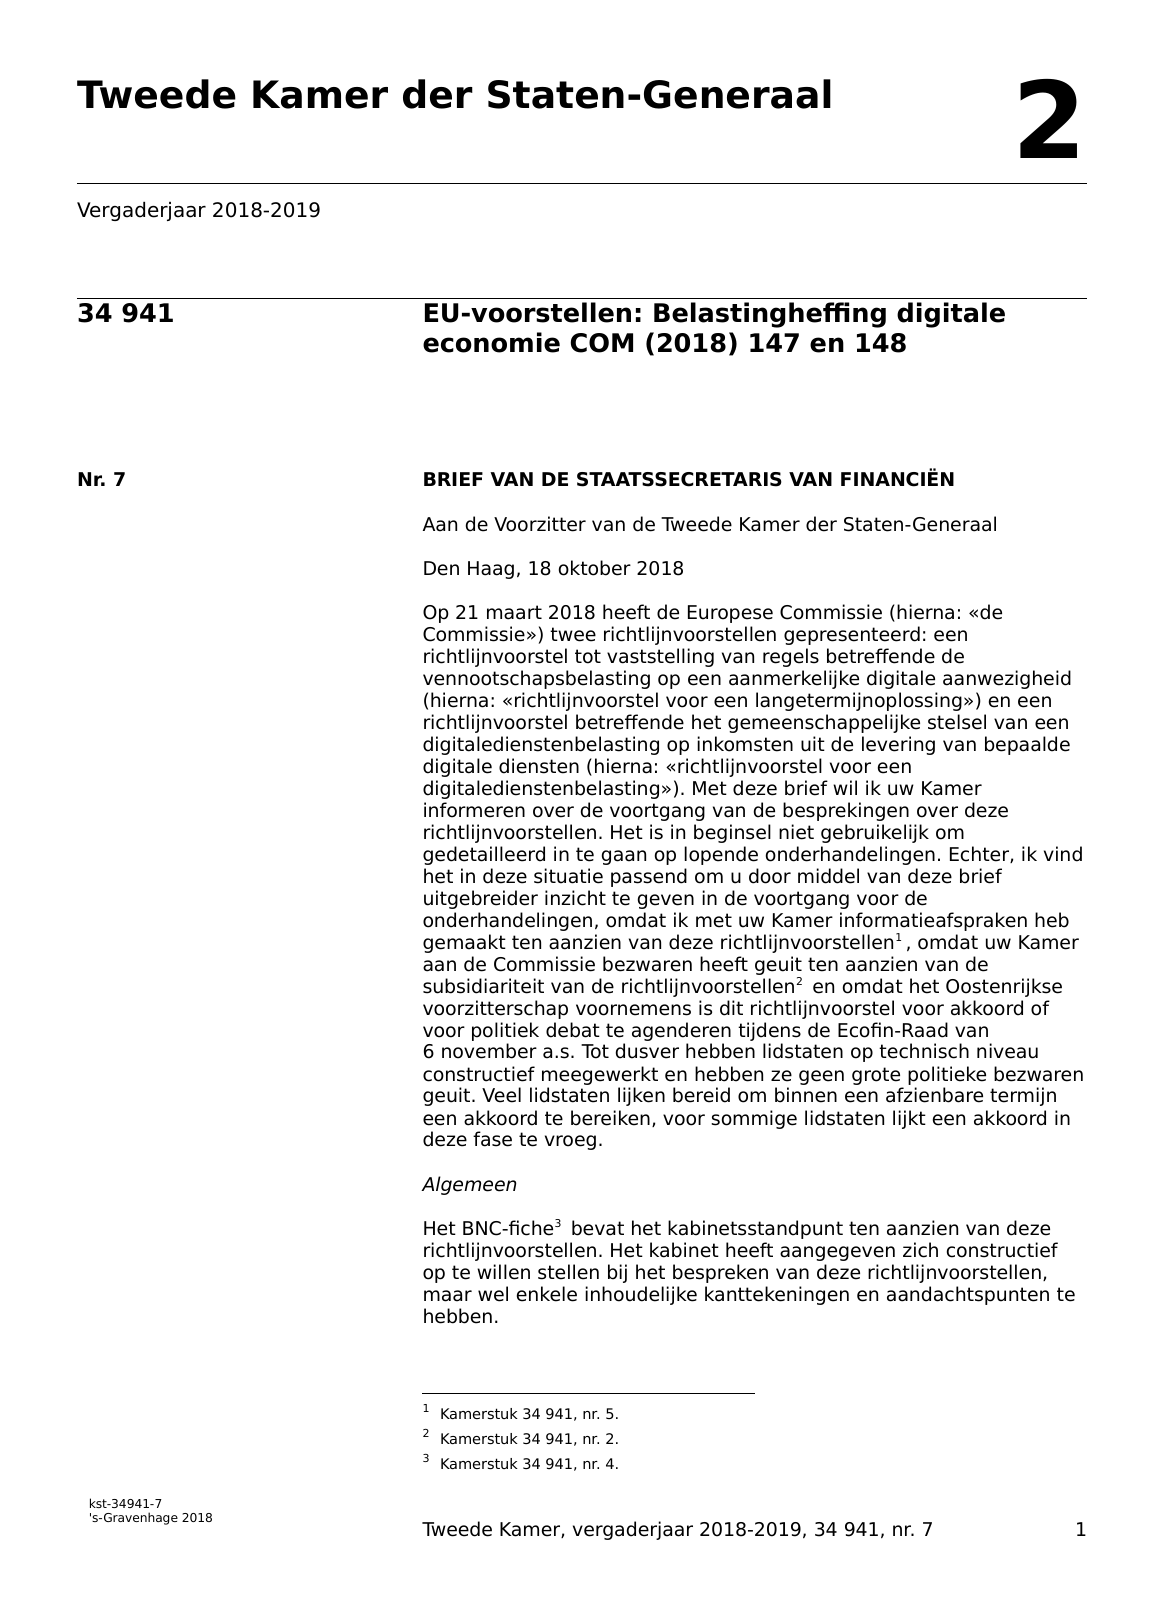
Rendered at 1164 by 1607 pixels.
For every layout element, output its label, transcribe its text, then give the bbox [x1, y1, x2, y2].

text Aan de Voorzitter van de Tweede Kamer der Staten-Generaal [422, 513, 1087, 536]
text 's-Gravenhage 2018 [88, 1511, 323, 1525]
text kst-34941-7 [88, 1497, 323, 1511]
text Den Haag, 18 oktober 2018 [422, 558, 1087, 580]
text Op 21 maart 2018 heeft de Europese Commissie (hierna: «de Commissie») twee richtlijnvoorstellen gepresenteerd: een richtlijnvoorstel tot vaststelling van regels betreffende de vennootschapsbelasting op een aanmerkelijke digitale aanwezigheid (hierna: «richtlijnvoorstel voor een langetermijnoplossing») en een richtlijnvoorstel betreffende het gemeenschappelijke stelsel van een digitaledienstenbelasting op inkomsten uit de levering van bepaalde digitale diensten (hierna: «richtlijnvoorstel voor een digitaledienstenbelasting»). Met deze brief wil ik uw Kamer informeren over de voortgang van de besprekingen over deze richtlijnvoorstellen. Het is in beginsel niet gebruikelijk om gedetailleerd in te gaan op lopende onderhandelingen. Echter, ik vind het in deze situatie passend om u door middel van deze brief uitgebreider inzicht te geven in de voortgang voor de onderhandelingen, omdat ik met uw Kamer informatieafspraken heb gemaakt ten aanzien van deze richtlijnvoorstellen, omdat uw Kamer aan de Commissie bezwaren heeft geuit ten aanzien van de subsidiariteit van de richtlijnvoorstellen en omdat het Oostenrijkse voorzitterschap voornemens is dit richtlijnvoorstel voor akkoord of voor politiek debat te agenderen tijdens de Ecofin-Raad van 6 november a.s. Tot dusver hebben lidstaten op technisch niveau constructief meegewerkt en hebben ze geen grote politieke bezwaren geuit. Veel lidstaten lijken bereid om binnen een afzienbare termijn een akkoord te bereiken, voor sommige lidstaten lijkt een akkoord in deze fase te vroeg. [422, 602, 1087, 1151]
text Kamerstuk 34 941, nr. 4. [422, 1452, 1087, 1474]
subtitle Algemeen [422, 1173, 1087, 1196]
table_cell Vergaderjaar 2018-2019 [77, 184, 1087, 298]
table_header Tweede Kamer der Staten-Generaal [77, 59, 886, 183]
text Het BNC-fiche bevat het kabinetsstandpunt ten aanzien van deze richtlijnvoorstellen. Het kabinet heeft aangegeven zich constructief op te willen stellen bij het bespreken van deze richtlijnvoorstellen, maar wel enkele inhoudelijke kanttekeningen en aandachtspunten te hebben. [422, 1218, 1087, 1328]
subtitle Nr. 7 BRIEF VAN DE STAATSSECRETARIS VAN FINANCIËN [77, 469, 1087, 491]
subtitle 34 941 EU-voorstellen: Belastingheffing digitale economie COM (2018) 147 en 148 [77, 299, 1087, 358]
text Kamerstuk 34 941, nr. 5. [422, 1402, 1087, 1424]
table_header 2 [886, 59, 1087, 183]
text Kamerstuk 34 941, nr. 2. [422, 1427, 1087, 1449]
